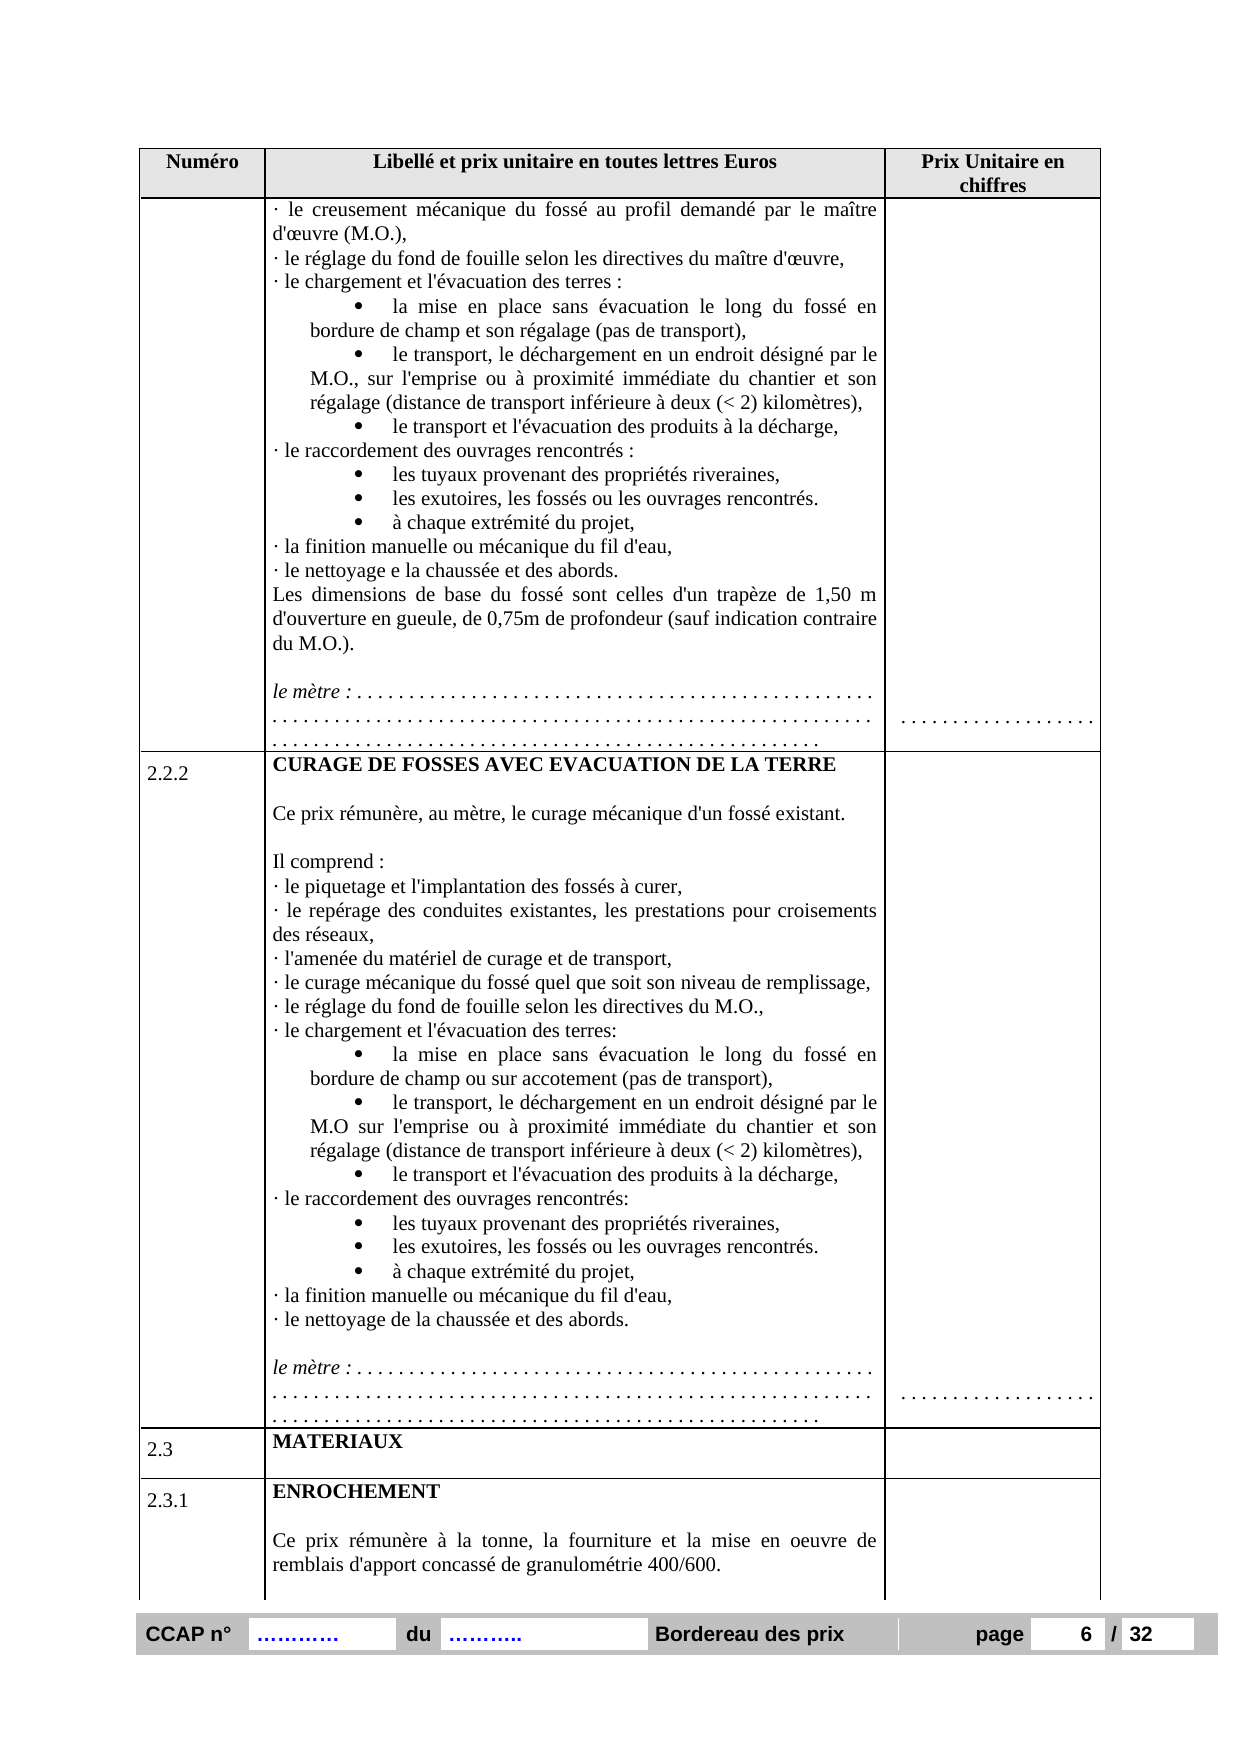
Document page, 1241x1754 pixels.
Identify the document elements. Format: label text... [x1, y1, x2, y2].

table_cell 2.2.2 [140, 752, 264, 801]
table_cell [886, 801, 1100, 1355]
table_cell le mètre : . . . . . . . . . . . . . . . . . . . . . . . . . . . . . . . . . . . . . . . . . . . . . . . . . . . . . . . . . . . . . . . . . . . . . . . . . . . . . . . . . . . . . . . . . . . . . . . . . . . . . . . . . . . . . . . . . . . . . . . . . . . . . . . . . . . . . . . . . . . . . . . . . . . . . . . . . . . . . . . . . [266, 1355, 884, 1427]
table_cell . . . . . . . . . . . . . . . . . . . [886, 679, 1100, 751]
table_header Prix Unitaire en chiffres [886, 149, 1100, 197]
table_cell [140, 1355, 264, 1427]
table_cell [140, 198, 264, 678]
table_cell · le creusement mécanique du fossé au profil demandé par le maître d'œuvre (M.O.), · le réglage du fond de fouille selon les directives du maître d'œuvre, · le chargement et l'évacuation des terres : la mise en place sans évacuation le long du fossé en bordure de champ et son régalage (pas de transport), le transport, le déchargement en un endroit désigné par le M.O., sur l'emprise ou à proximité immédiate du chantier et son régalage (distance de transport inférieure à deux (< 2) kilomètres), le transport et l'évacuation des produits à la décharge, · le raccordement des ouvrages rencontrés : les tuyaux provenant des propriétés riveraines, les exutoires, les fossés ou les ouvrages rencontrés. à chaque extrémité du projet, · la finition manuelle ou mécanique du fil d'eau, · le nettoyage e la chaussée et des abords. Les dimensions de base du fossé sont celles d'un trapèze de 1,50 m d'ouverture en gueule, de 0,75m de profondeur (sauf indication contraire du M.O.). [266, 199, 884, 678]
table_cell Ce prix rémunère à la tonne, la fourniture et la mise en oeuvre de remblais d'apport concassé de granulométrie 400/600. [266, 1528, 884, 1600]
table_cell Ce prix rémunère, au mètre, le curage mécanique d'un fossé existant. Il comprend : · le piquetage et l'implantation des fossés à curer, · le repérage des conduites existantes, les prestations pour croisements des réseaux, · l'amenée du matériel de curage et de transport, · le curage mécanique du fossé quel que soit son niveau de remplissage, · le réglage du fond de fouille selon les directives du M.O., · le chargement et l'évacuation des terres: la mise en place sans évacuation le long du fossé en bordure de champ ou sur accotement (pas de transport), le transport, le déchargement en un endroit désigné par le M.O sur l'emprise ou à proximité immédiate du chantier et son régalage (distance de transport inférieure à deux (< 2) kilomètres), le transport et l'évacuation des produits à la décharge, · le raccordement des ouvrages rencontrés: les tuyaux provenant des propriétés riveraines, les exutoires, les fossés ou les ouvrages rencontrés. à chaque extrémité du projet, · la finition manuelle ou mécanique du fil d'eau, · le nettoyage de la chaussée et des abords. [266, 801, 884, 1355]
table_cell 2.3.1 [140, 1479, 264, 1528]
table_cell [886, 752, 1100, 801]
table_header Libellé et prix unitaire en toutes lettres Euros [266, 149, 884, 197]
table_cell CURAGE DE FOSSES AVEC EVACUATION DE LA TERRE [266, 752, 884, 801]
table_cell MATERIAUX [266, 1429, 884, 1478]
table_header Numéro [140, 149, 264, 197]
table_cell . . . . . . . . . . . . . . . . . . . [886, 1355, 1100, 1427]
table_cell [140, 679, 264, 751]
table_cell [886, 1429, 1100, 1478]
table_cell le mètre : . . . . . . . . . . . . . . . . . . . . . . . . . . . . . . . . . . . . . . . . . . . . . . . . . . . . . . . . . . . . . . . . . . . . . . . . . . . . . . . . . . . . . . . . . . . . . . . . . . . . . . . . . . . . . . . . . . . . . . . . . . . . . . . . . . . . . . . . . . . . . . . . . . . . . . . . . . . . . . . . . [266, 679, 884, 751]
table_cell [140, 801, 264, 1355]
table_cell [140, 1528, 264, 1600]
table_cell [886, 1479, 1100, 1528]
table_cell 2.3 [140, 1428, 264, 1478]
table_cell [886, 199, 1100, 678]
table_cell ENROCHEMENT [266, 1479, 884, 1528]
table_cell [886, 1528, 1100, 1600]
